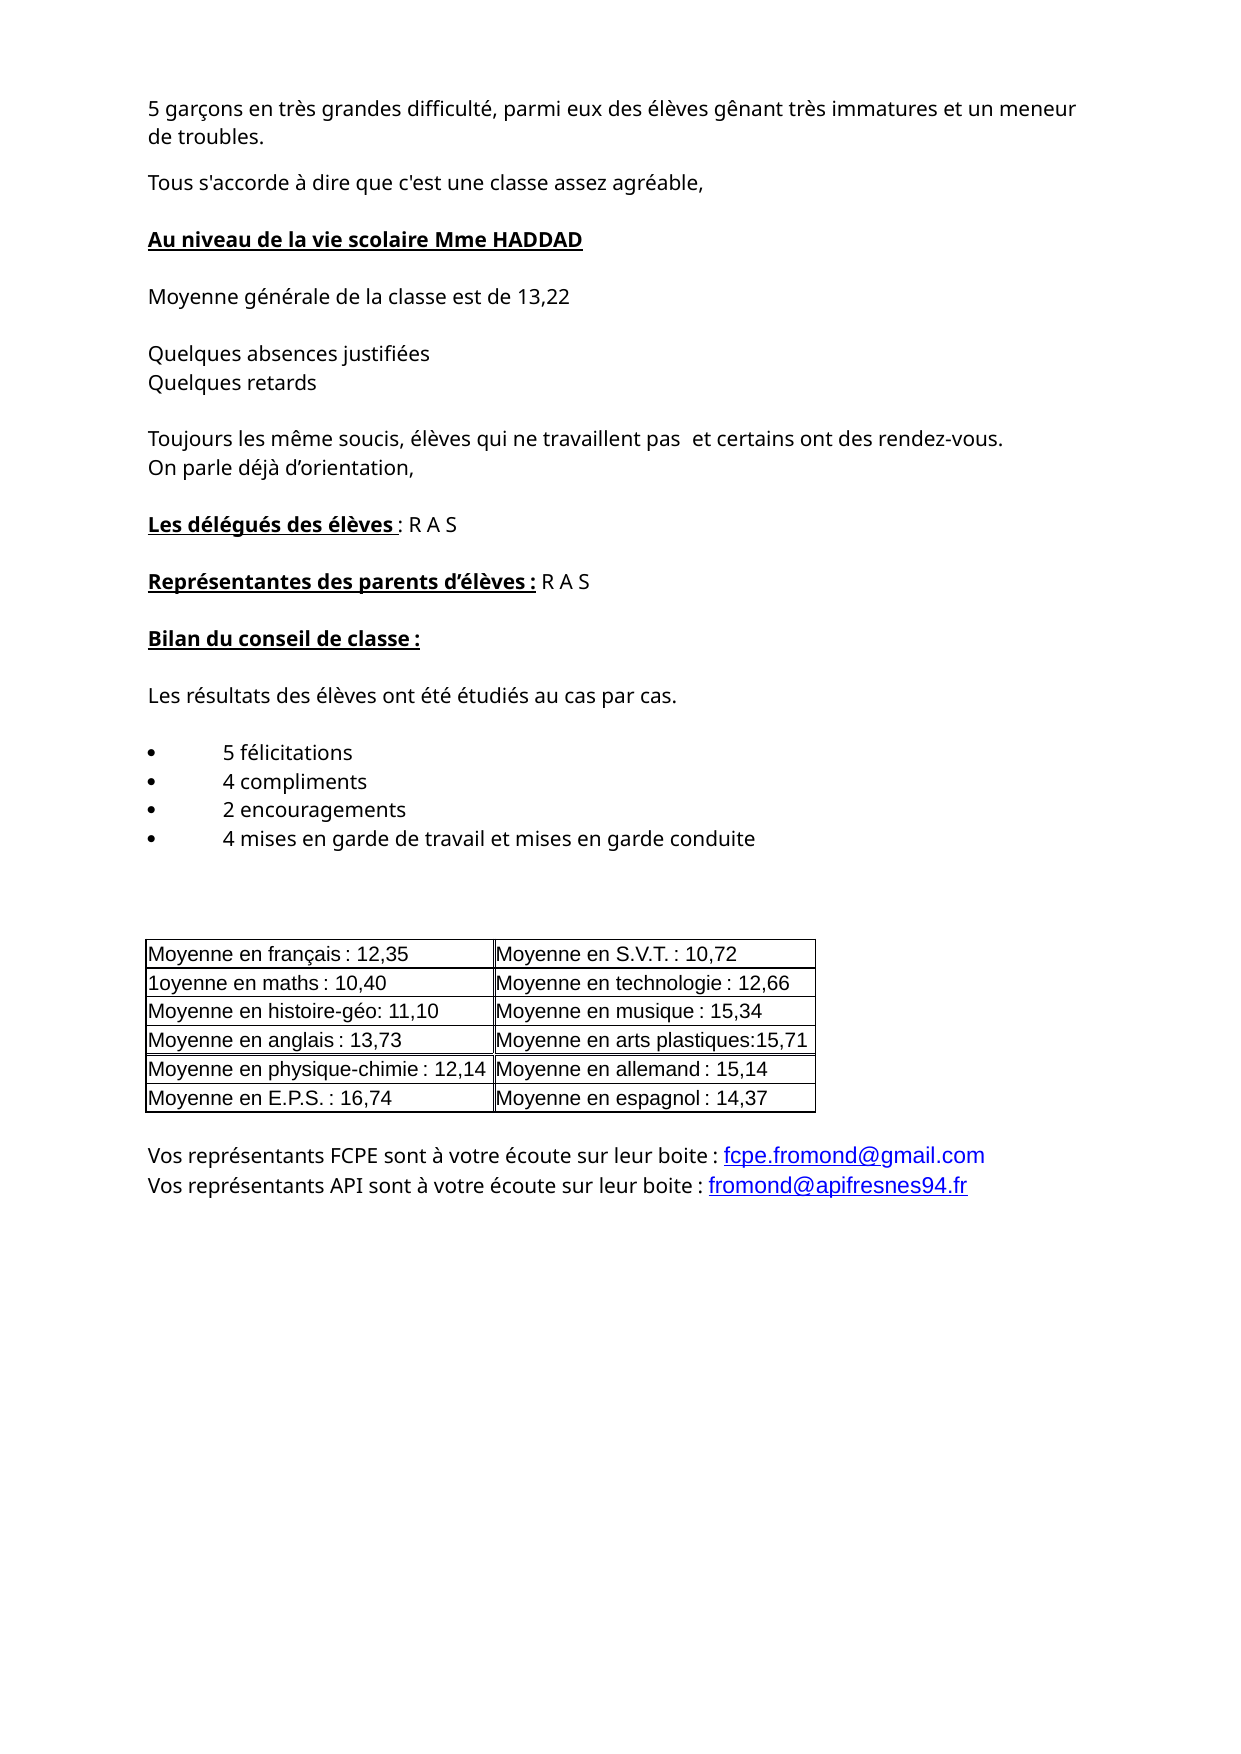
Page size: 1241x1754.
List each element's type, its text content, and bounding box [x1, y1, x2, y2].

text 5 garçons en très grandes difficulté, parmi eux des élèves gênant très immatures et un meneur de troubles. [148, 94, 1092, 151]
table_cell Moyenne en E.P.S. : 16,74 [147, 1084, 493, 1111]
table_cell Moyenne en physique-chimie : 12,14 [147, 1056, 493, 1082]
text Au niveau de la vie scolaire Mme HADDAD [148, 225, 1092, 253]
list 4 compliments [148, 767, 1092, 795]
table_cell Moyenne en espagnol : 14,37 [496, 1084, 815, 1111]
table_cell 1oyenne en maths : 10,40 [147, 969, 493, 996]
table_cell Moyenne en musique : 15,34 [496, 997, 815, 1024]
table_header Moyenne en S.V.T. : 10,72 [496, 940, 815, 967]
text On parle déjà d’orientation, [148, 453, 1092, 481]
text Bilan du conseil de classe : [148, 624, 1092, 653]
list 4 mises en garde de travail et mises en garde conduite [148, 824, 1092, 852]
list 5 félicitations [148, 738, 1092, 767]
text Les délégués des élèves : R A S [148, 510, 1092, 538]
text Toujours les même soucis, élèves qui ne travaillent pas et certains ont des rendez-vous. [148, 424, 1092, 453]
text Tous s'accorde à dire que c'est une classe assez agréable, [148, 168, 1092, 196]
text Représentantes des parents d’élèves : R A S [148, 567, 1092, 595]
text Quelques retards [148, 368, 1092, 396]
text Les résultats des élèves ont été étudiés au cas par cas. [148, 681, 1092, 710]
table_cell Moyenne en histoire-géo: 11,10 [147, 997, 493, 1024]
text Vos représentants FCPE sont à votre écoute sur leur boite : fcpe.fromond@gmail.com [148, 1141, 1092, 1170]
table_cell Moyenne en anglais : 13,73 [147, 1026, 493, 1053]
text Quelques absences justifiées [148, 339, 1092, 368]
table_cell Moyenne en allemand : 15,14 [496, 1056, 815, 1082]
table_cell Moyenne en technologie : 12,66 [496, 969, 815, 996]
text Vos représentants API sont à votre écoute sur leur boite : fromond@apifresnes94.fr [148, 1170, 1092, 1199]
text Moyenne générale de la classe est de 13,22 [148, 282, 1092, 311]
table_header Moyenne en français : 12,35 [147, 940, 493, 967]
list 2 encouragements [148, 795, 1092, 824]
table_cell Moyenne en arts plastiques:15,71 [496, 1026, 815, 1053]
